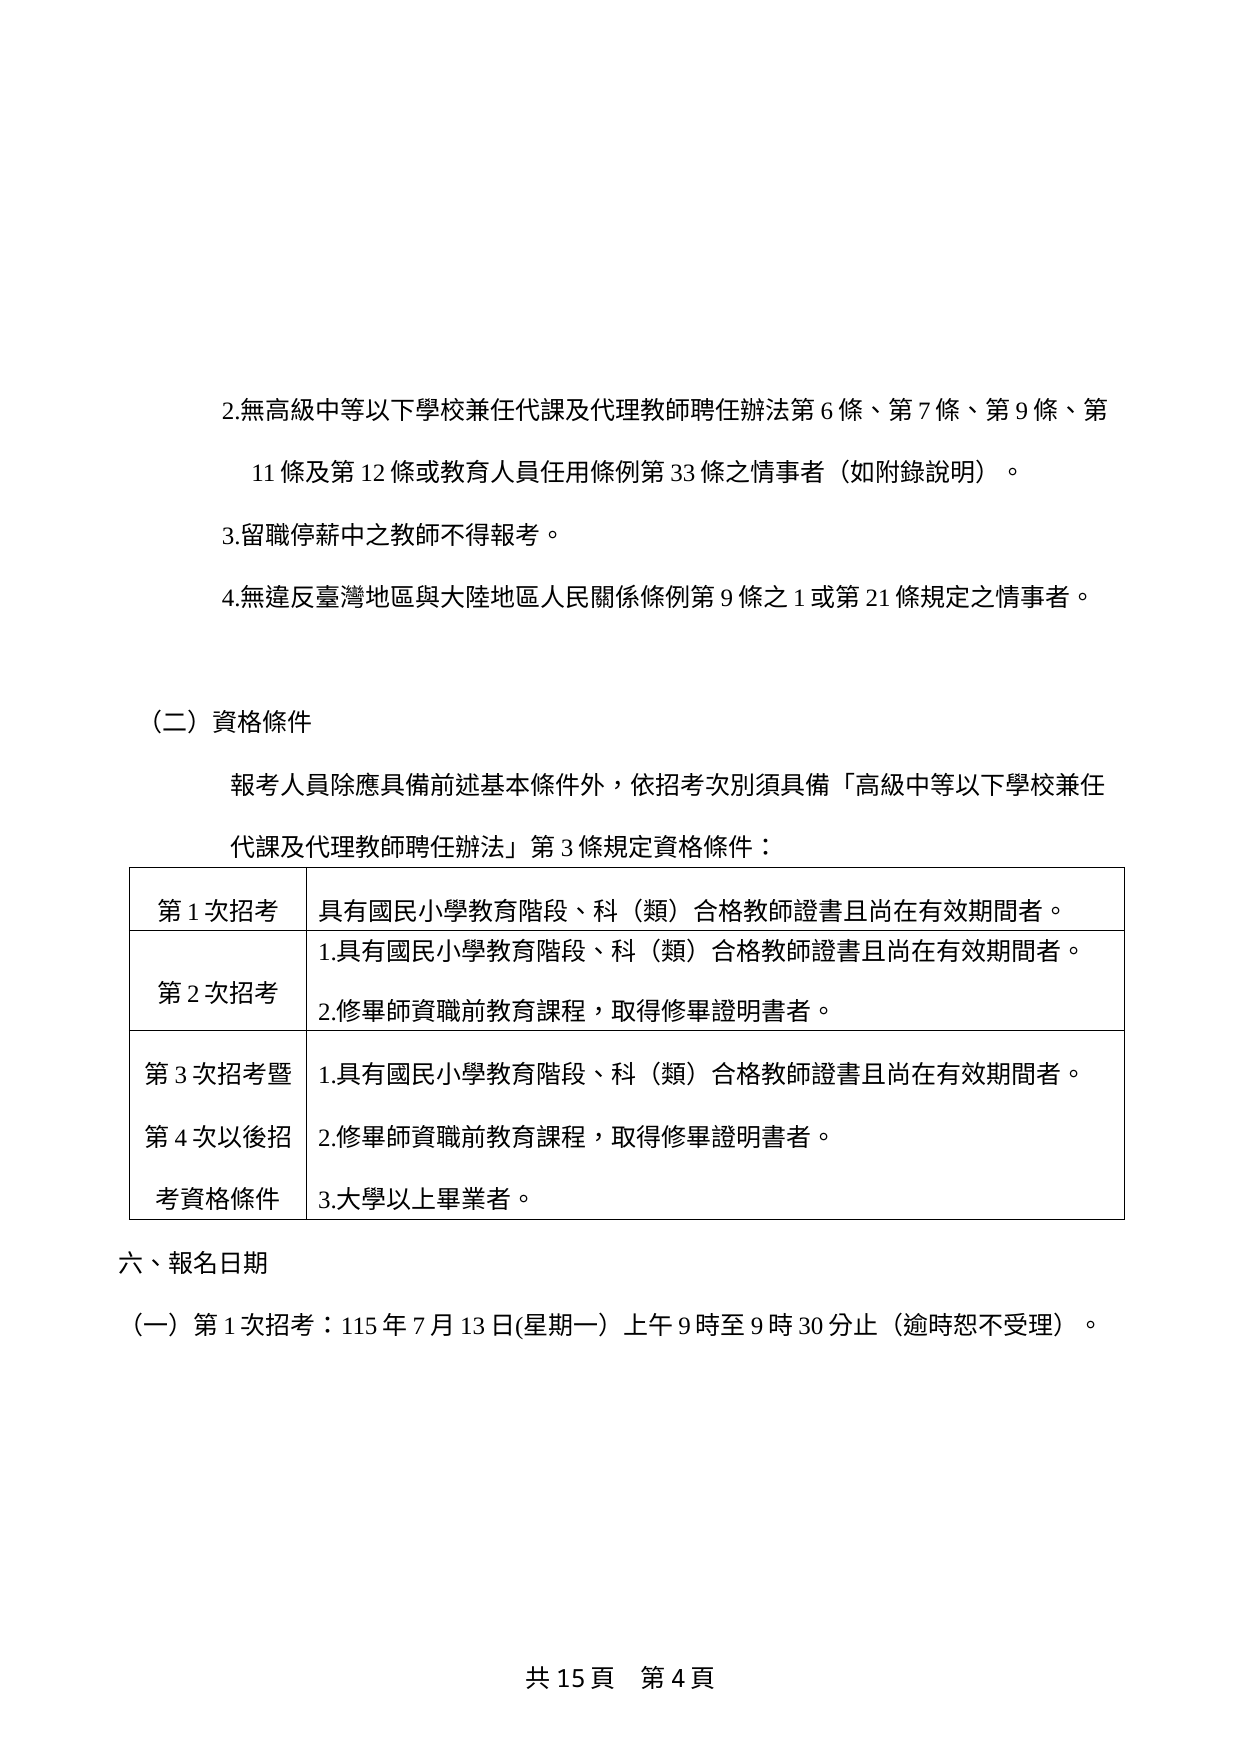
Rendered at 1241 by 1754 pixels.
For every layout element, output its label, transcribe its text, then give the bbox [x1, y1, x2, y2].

text 2.無高級中等以下學校兼任代課及代理教師聘任辦法第6條、第7條、第9條、第11條及第12條或教育人員任用條例第33條之情事者（如附錄說明）。 [222, 367, 1123, 492]
text 4.無違反臺灣地區與大陸地區人民關係條例第9條之1或第21條規定之情事者。 [222, 554, 1123, 617]
text 六、報名日期 [118, 1220, 1123, 1282]
table_cell 第2次招考 [130, 931, 306, 1030]
text 報考人員除應具備前述基本條件外，依招考次別須具備「高級中等以下學校兼任代課及代理教師聘任辦法」第3條規定資格條件： [231, 742, 1123, 867]
table_header 第1次招考 [130, 868, 306, 930]
text （一）第1次招考：115年7月13日(星期一）上午9時至9時30分止（逾時恕不受理）。 [118, 1282, 1123, 1345]
table_header 具有國民小學教育階段、科（類）合格教師證書且尚在有效期間者。 [307, 868, 1124, 930]
table_cell 1.具有國民小學教育階段、科（類）合格教師證書且尚在有效期間者。 2.修畢師資職前教育課程，取得修畢證明書者。 [307, 931, 1124, 1030]
table_cell 1.具有國民小學教育階段、科（類）合格教師證書且尚在有效期間者。 2.修畢師資職前教育課程，取得修畢證明書者。 3.大學以上畢業者。 [307, 1031, 1124, 1219]
text 3.留職停薪中之教師不得報考。 [222, 492, 1123, 554]
table_cell 第3次招考暨 第4次以後招考資格條件 [130, 1031, 306, 1219]
text （二）資格條件 [118, 679, 1123, 742]
